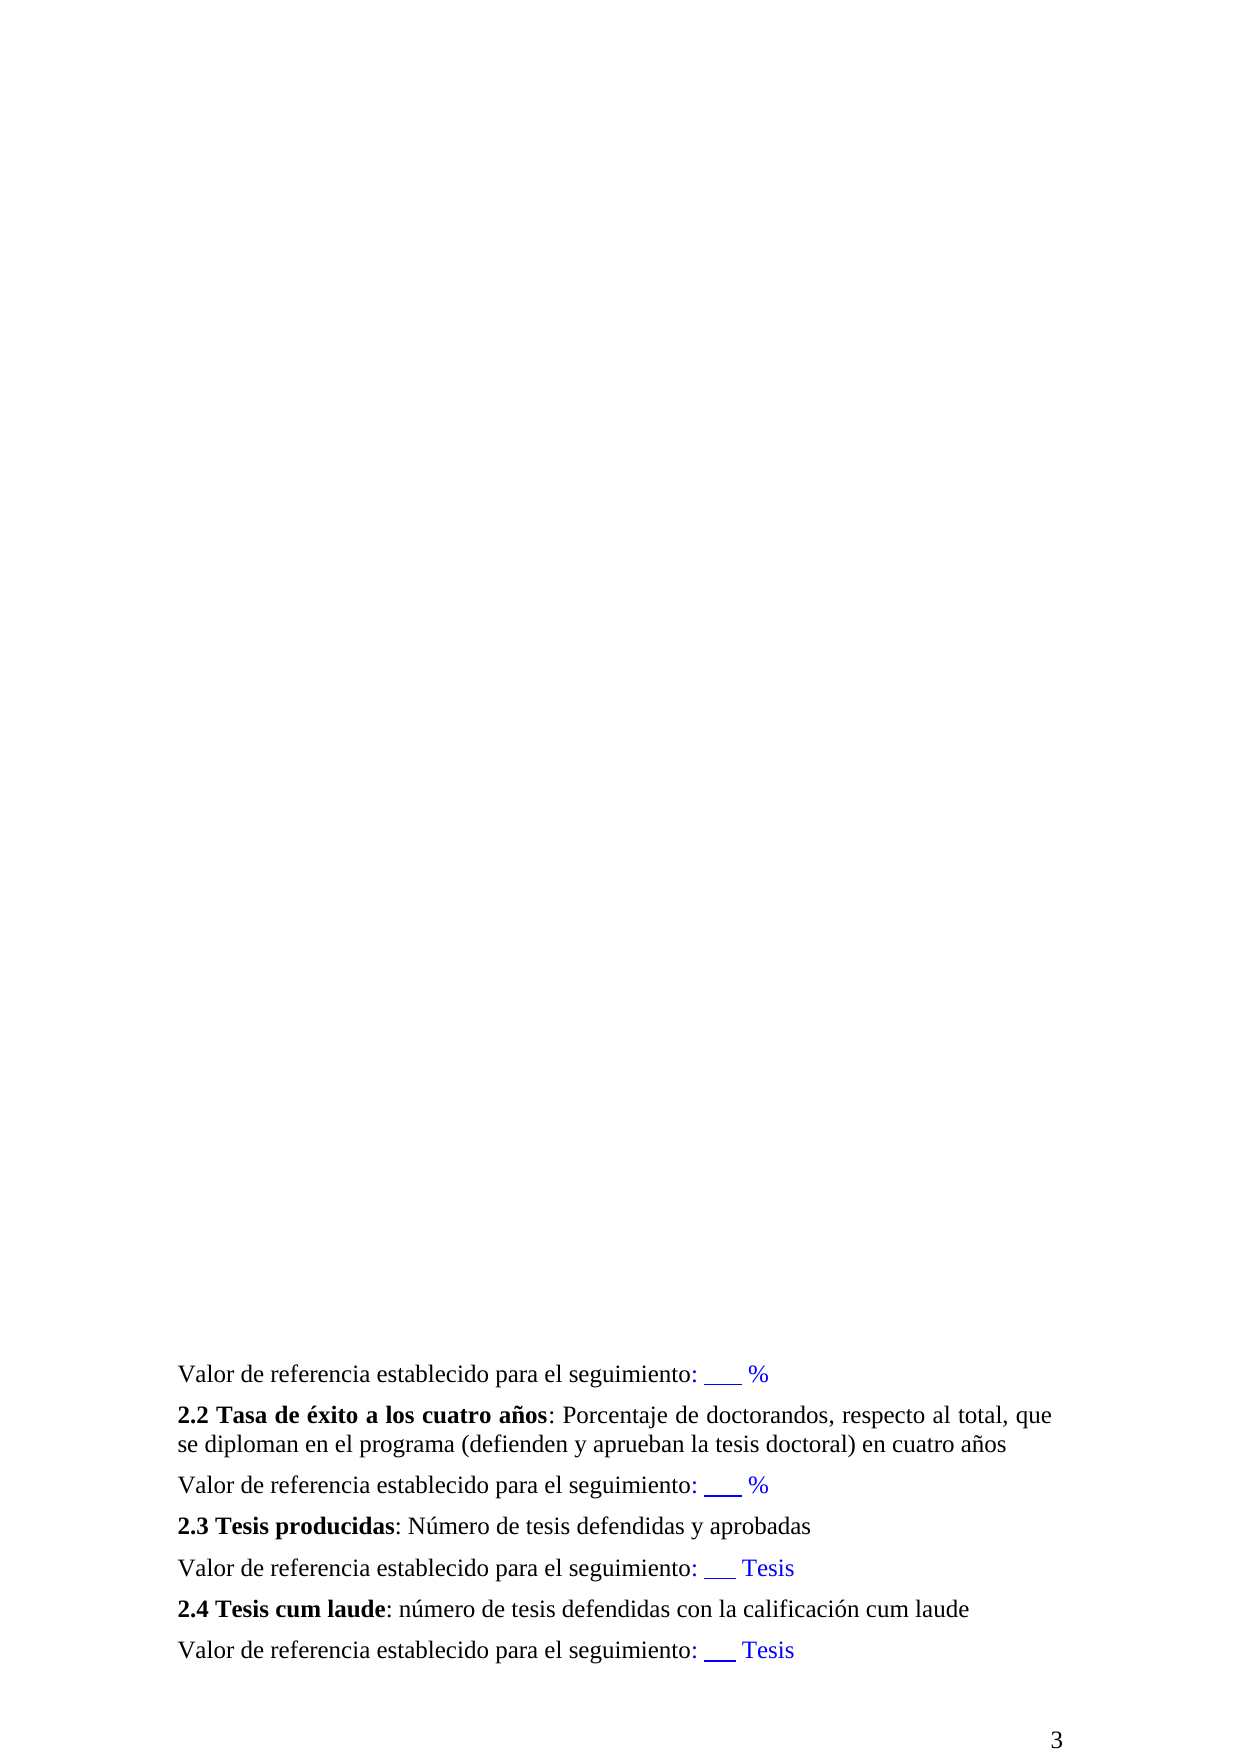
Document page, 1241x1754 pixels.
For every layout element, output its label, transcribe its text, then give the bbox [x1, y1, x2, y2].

text Valor de referencia establecido para el seguimiento: Tesis [177, 1635, 1053, 1664]
text Valor de referencia establecido para el seguimiento: % [177, 1359, 1053, 1388]
text 2.2 Tasa de éxito a los cuatro años: Porcentaje de doctorandos, respecto al total, que se diploman en el programa (defienden y aprueban la tesis doctoral) en cuatro años [177, 1400, 1053, 1458]
text Valor de referencia establecido para el seguimiento: % [177, 1470, 1053, 1499]
text 2.3 Tesis producidas: Número de tesis defendidas y aprobadas [177, 1511, 1053, 1540]
text Valor de referencia establecido para el seguimiento: Tesis [177, 1553, 1053, 1581]
text 2.4 Tesis cum laude: número de tesis defendidas con la calificación cum laude [177, 1594, 1053, 1623]
